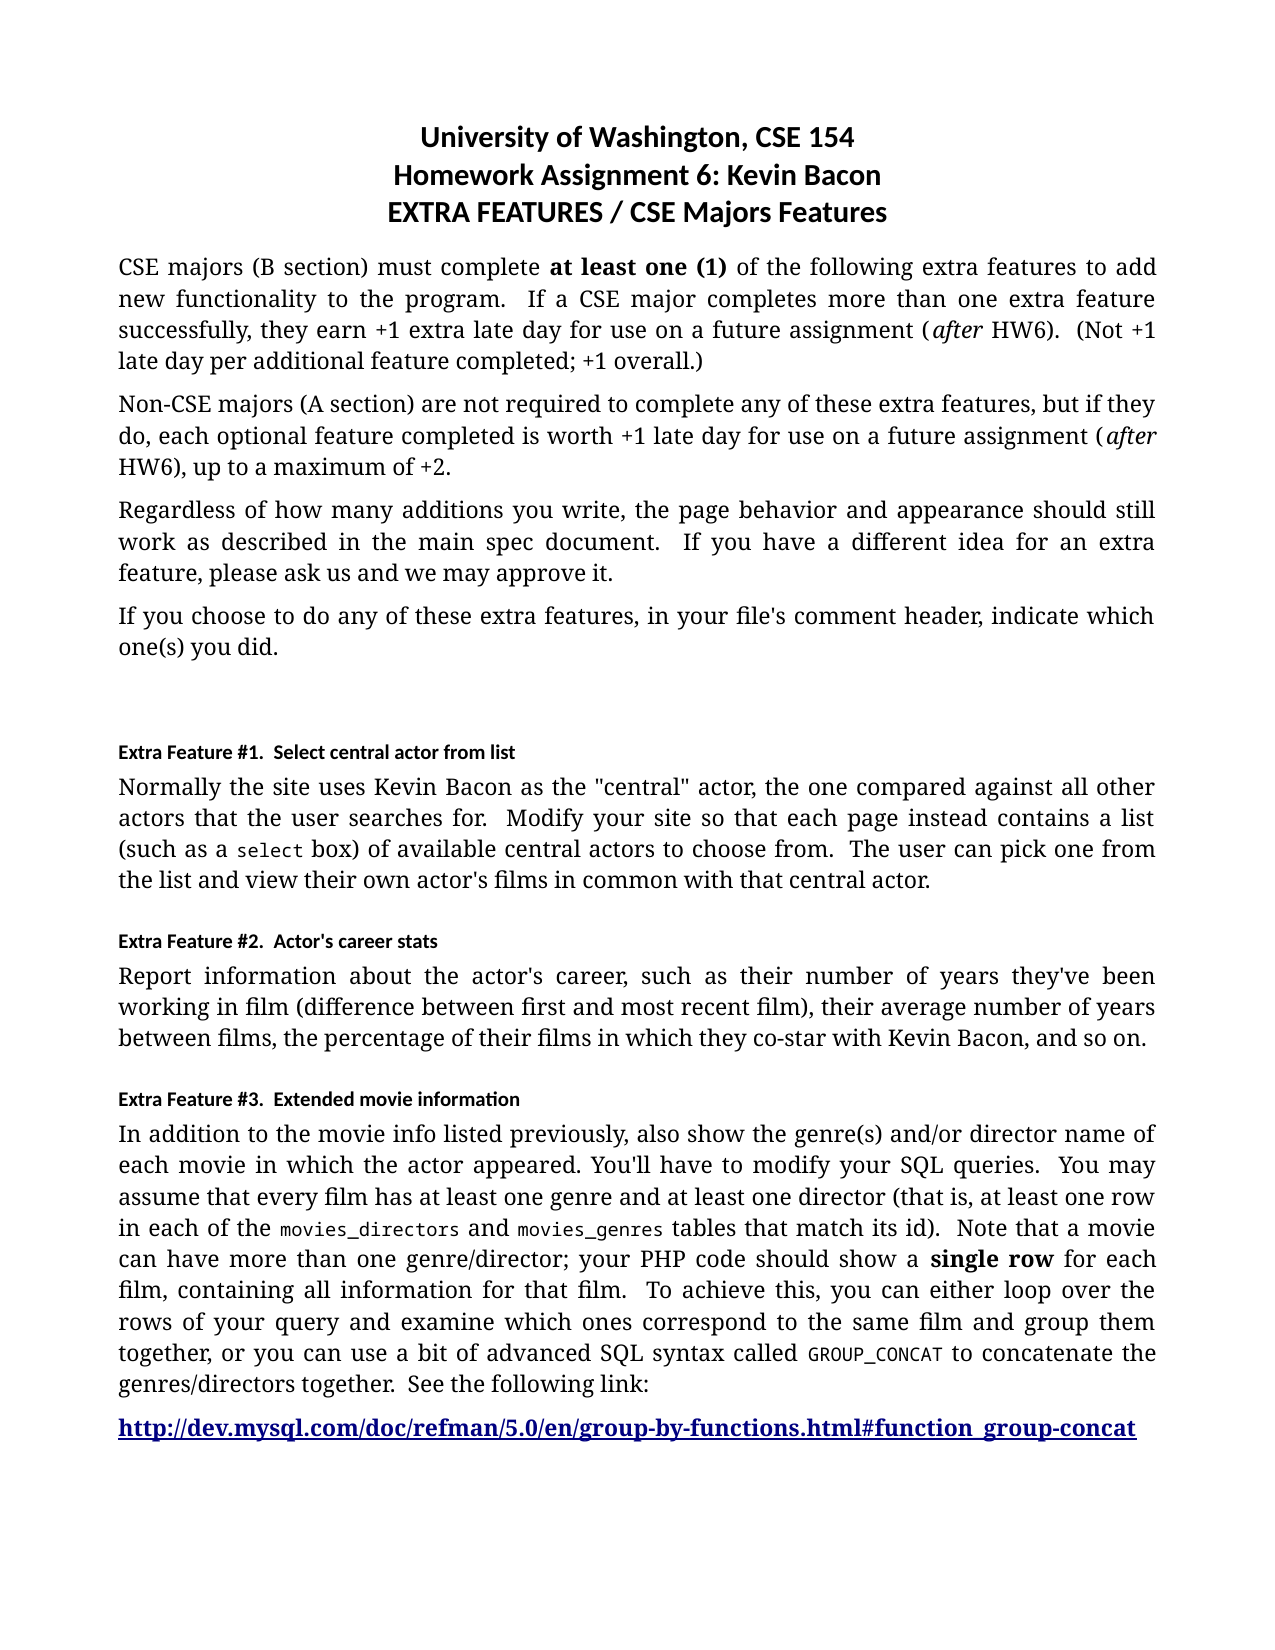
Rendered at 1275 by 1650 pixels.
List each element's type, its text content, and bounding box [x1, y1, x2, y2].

text Normally the site uses Kevin Bacon as the "central" actor, the one compared against all other actors that the user searches for. Modify your site so that each page instead contains a list (such as a select box) of available central actors to choose from. The user can pick one from the list and view their own actor's films in common with that central actor. [118, 770, 1157, 895]
subtitle Extra Feature #1. Select central actor from list [118, 739, 1157, 764]
text CSE majors (B section) must complete at least one (1) of the following extra features to add new functionality to the program. If a CSE major completes more than one extra feature successfully, they earn +1 extra late day for use on a future assignment (after HW6). (Not +1 late day per additional feature completed; +1 overall.) [118, 251, 1157, 376]
subtitle Extra Feature #3. Extended movie information [118, 1087, 1157, 1112]
text Regardless of how many additions you write, the page behavior and appearance should still work as described in the main spec document. If you have a different idea for an extra feature, please ask us and we may approve it. [118, 494, 1157, 588]
subtitle Extra Feature #2. Actor's career stats [118, 928, 1157, 954]
text If you choose to do any of these extra features, in your file's comment header, indicate which one(s) you did. [118, 600, 1157, 663]
text http://dev.mysql.com/doc/refman/5.0/en/group-by-functions.html#function_group-concat [118, 1411, 1157, 1443]
text Report information about the actor's career, such as their number of years they've been working in film (difference between first and most recent film), their average number of years between films, the percentage of their films in which they co-star with Kevin Bacon, and so on. [118, 960, 1157, 1054]
text Non-CSE majors (A section) are not required to complete any of these extra features, but if they do, each optional feature completed is worth +1 late day for use on a future assignment (after HW6), up to a maximum of +2. [118, 388, 1157, 482]
text In addition to the movie info listed previously, also show the genre(s) and/or director name of each movie in which the actor appeared. You'll have to modify your SQL queries. You may assume that every film has at least one genre and at least one director (that is, at least one row in each of the movies_directors and movies_genres tables that match its id). Note that a movie can have more than one genre/director; your PHP code should show a single row for each film, containing all information for that film. To achieve this, you can either loop over the rows of your query and examine which ones correspond to the same film and group them together, or you can use a bit of advanced SQL syntax called GROUP_CONCAT to concatenate the genres/directors together. See the following link: [118, 1118, 1157, 1399]
subtitle University of Washington, CSE 154 Homework Assignment 6: Kevin Bacon EXTRA FEATURES / CSE Majors Features [118, 118, 1157, 230]
